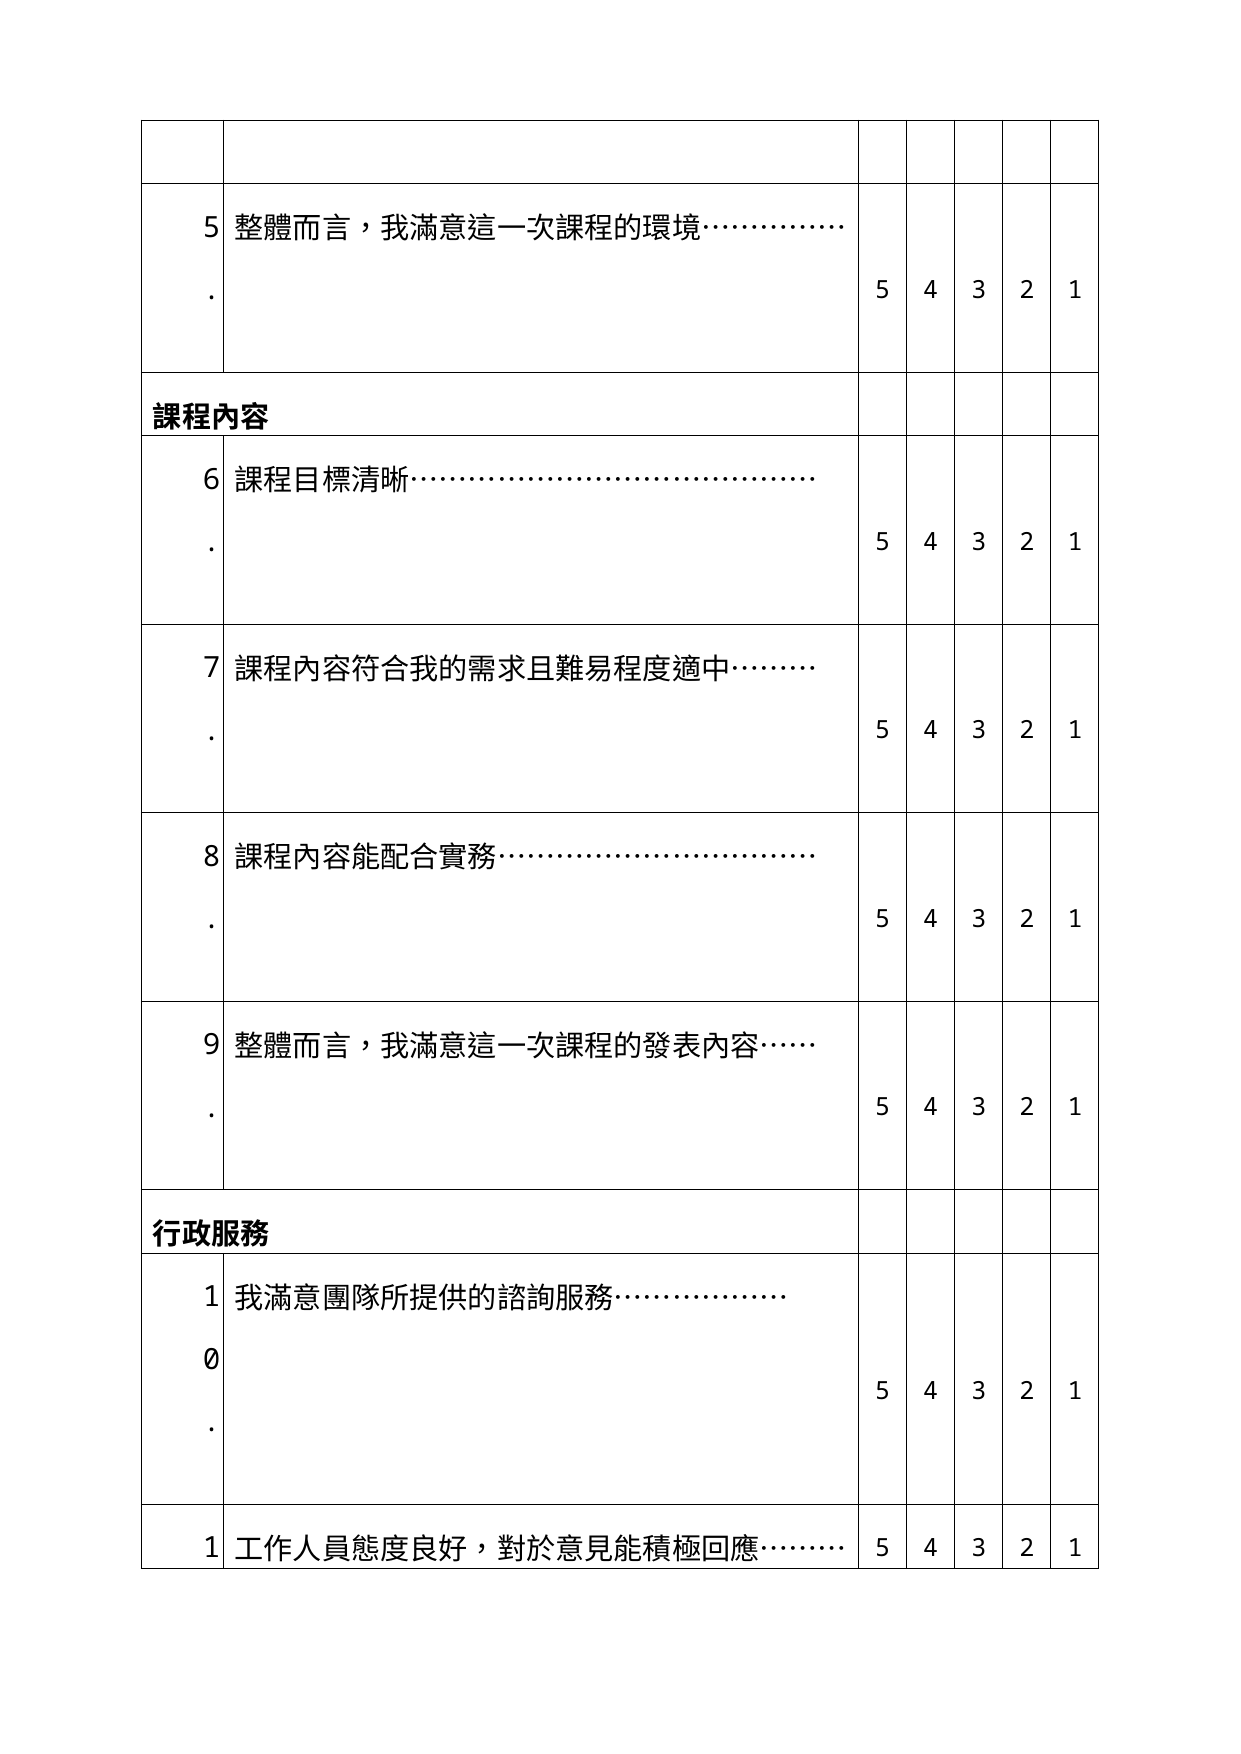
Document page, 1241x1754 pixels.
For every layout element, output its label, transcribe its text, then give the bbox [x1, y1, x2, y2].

table_cell 5 [859, 436, 906, 624]
table_cell 工作人員態度良好，對於意見能積極回應……… [224, 1505, 858, 1567]
table_cell [1003, 1190, 1050, 1253]
table_cell [907, 373, 954, 435]
table_cell [142, 1254, 223, 1504]
table_cell 5 [859, 1254, 906, 1504]
table_cell [907, 1190, 954, 1253]
table_cell 行政服務 [142, 1190, 858, 1253]
table_cell 3 [955, 1002, 1002, 1189]
table_cell 3 [955, 1254, 1002, 1504]
table_cell 4 [907, 436, 954, 624]
table_cell [1003, 373, 1050, 435]
table_cell 1 [1051, 436, 1098, 624]
table_cell 4 [907, 1254, 954, 1504]
table_cell 4 [907, 1002, 954, 1189]
table_cell 2 [1003, 1254, 1050, 1504]
table_cell 5 [859, 1505, 906, 1567]
table_cell [907, 121, 954, 183]
table_cell 2 [1003, 625, 1050, 812]
table_cell [955, 121, 1002, 183]
table_cell 課程目標清晰…………………………………… [224, 436, 858, 624]
table_cell [955, 373, 1002, 435]
table_cell [1051, 121, 1098, 183]
table_cell [859, 373, 906, 435]
table_cell 1 [1051, 1254, 1098, 1504]
table_cell 課程內容能配合實務…………………………… [224, 813, 858, 1001]
table_cell [142, 1002, 223, 1189]
table_cell 3 [955, 625, 1002, 812]
table_cell 3 [955, 436, 1002, 624]
table_cell 5 [859, 813, 906, 1001]
table_cell [859, 121, 906, 183]
table_cell 4 [907, 184, 954, 372]
table_cell 2 [1003, 436, 1050, 624]
table_cell 1 [1051, 1002, 1098, 1189]
table_cell 3 [955, 184, 1002, 372]
table_cell [142, 1505, 223, 1567]
table_cell [859, 1190, 906, 1253]
table_cell [955, 1190, 1002, 1253]
table_cell 2 [1003, 184, 1050, 372]
table_cell 2 [1003, 813, 1050, 1001]
table_cell [142, 436, 223, 624]
table_cell 4 [907, 1505, 954, 1567]
table_cell [1003, 121, 1050, 183]
table_cell 4 [907, 813, 954, 1001]
table_cell 5 [859, 1002, 906, 1189]
table_cell [142, 813, 223, 1001]
table_cell 我滿意團隊所提供的諮詢服務……………… [224, 1254, 858, 1504]
table_cell 1 [1051, 625, 1098, 812]
table_cell 1 [1051, 184, 1098, 372]
table_cell [224, 121, 858, 183]
table_cell 3 [955, 1505, 1002, 1567]
table_cell 1 [1051, 813, 1098, 1001]
table_cell 3 [955, 813, 1002, 1001]
table_cell 2 [1003, 1505, 1050, 1567]
table_cell [142, 121, 223, 183]
table_cell [142, 184, 223, 372]
table_cell 1 [1051, 1505, 1098, 1567]
table_cell 2 [1003, 1002, 1050, 1189]
table_cell [142, 625, 223, 812]
table_cell 5 [859, 184, 906, 372]
table_cell 整體而言，我滿意這一次課程的環境…………… [224, 184, 858, 372]
table_cell 課程內容 [142, 373, 858, 435]
table_cell 整體而言，我滿意這一次課程的發表內容…… [224, 1002, 858, 1189]
table_cell [1051, 373, 1098, 435]
table_cell 課程內容符合我的需求且難易程度適中……… [224, 625, 858, 812]
table_cell 5 [859, 625, 906, 812]
table_cell 4 [907, 625, 954, 812]
table_cell [1051, 1190, 1098, 1253]
